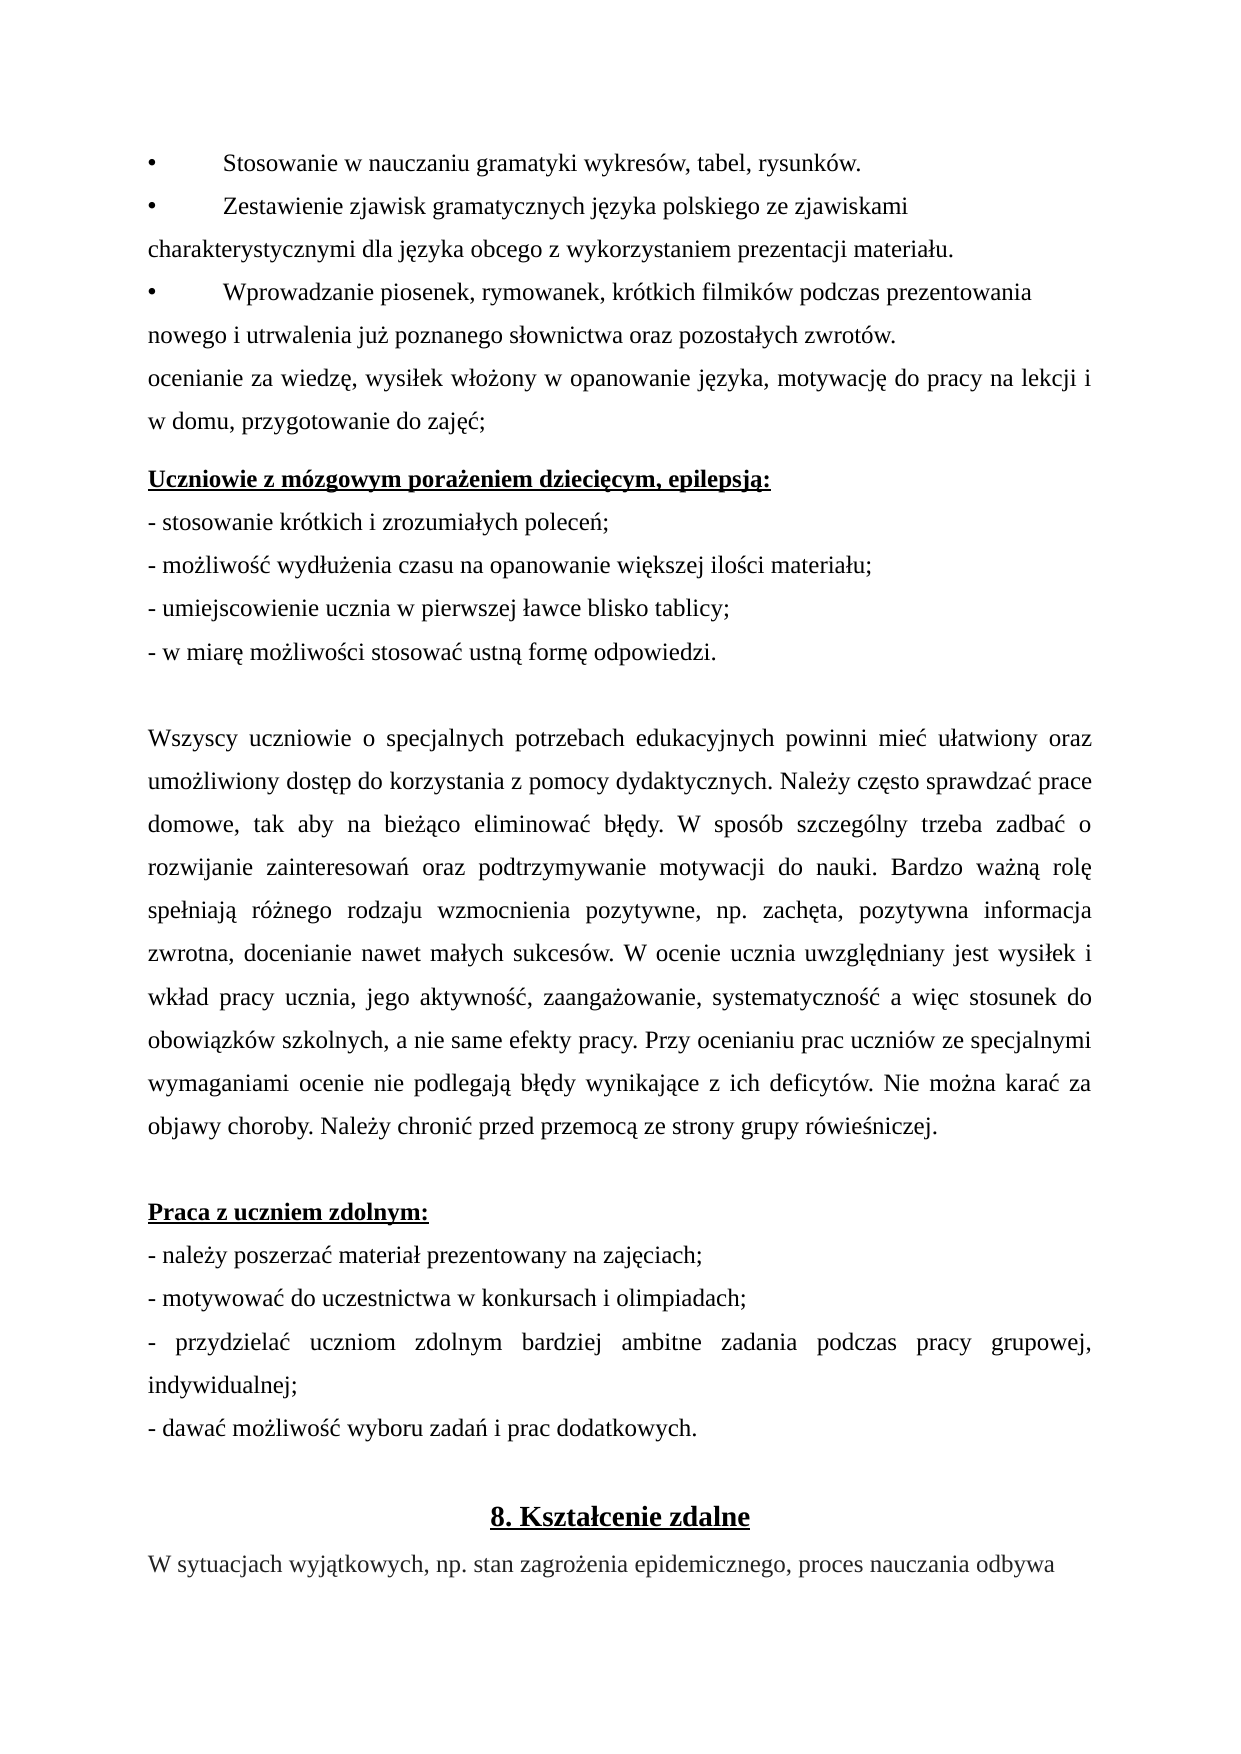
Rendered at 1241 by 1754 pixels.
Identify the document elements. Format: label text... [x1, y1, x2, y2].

text - stosowanie krótkich i zrozumiałych poleceń; [148, 507, 1093, 536]
list Wprowadzanie piosenek, rymowanek, krótkich filmików podczas prezentowania nowego i utrwalenia już poznanego słownictwa oraz pozostałych zwrotów. [148, 277, 1093, 349]
text - umiejscowienie ucznia w pierwszej ławce blisko tablicy; [148, 593, 1093, 622]
list Stosowanie w nauczaniu gramatyki wykresów, tabel, rysunków. [148, 148, 1093, 176]
text ocenianie za wiedzę, wysiłek włożony w opanowanie języka, motywację do pracy na lekcji i w domu, przygotowanie do zajęć; [148, 363, 1093, 435]
list Zestawienie zjawisk gramatycznych języka polskiego ze zjawiskami charakterystycznymi dla języka obcego z wykorzystaniem prezentacji materiału. [148, 191, 1093, 263]
text 8. Kształcenie zdalne [148, 1499, 1093, 1533]
text Praca z uczniem zdolnym: [148, 1197, 1093, 1226]
text - motywować do uczestnictwa w konkursach i olimpiadach; [148, 1283, 1093, 1312]
text - dawać możliwość wyboru zadań i prac dodatkowych. [148, 1413, 1093, 1442]
text - przydzielać uczniom zdolnym bardziej ambitne zadania podczas pracy grupowej, indywidualnej; [148, 1327, 1093, 1398]
text Uczniowie z mózgowym porażeniem dziecięcym, epilepsją: [148, 464, 1093, 493]
text W sytuacjach wyjątkowych, np. stan zagrożenia epidemicznego, proces nauczania odbywa [148, 1549, 1093, 1578]
text - możliwość wydłużenia czasu na opanowanie większej ilości materiału; [148, 550, 1093, 579]
text Wszyscy uczniowie o specjalnych potrzebach edukacyjnych powinni mieć ułatwiony oraz umożliwiony dostęp do korzystania z pomocy dydaktycznych. Należy często sprawdzać prace domowe, tak aby na bieżąco eliminować błędy. W sposób szczególny trzeba zadbać o rozwijanie zainteresowań oraz podtrzymywanie motywacji do nauki. Bardzo ważną rolę spełniają różnego rodzaju wzmocnienia pozytywne, np. zachęta, pozytywna informacja zwrotna, docenianie nawet małych sukcesów. W ocenie ucznia uwzględniany jest wysiłek i wkład pracy ucznia, jego aktywność, zaangażowanie, systematyczność a więc stosunek do obowiązków szkolnych, a nie same efekty pracy. Przy ocenianiu prac uczniów ze specjalnymi wymaganiami ocenie nie podlegają błędy wynikające z ich deficytów. Nie można karać za objawy choroby. Należy chronić przed przemocą ze strony grupy rówieśniczej. [148, 723, 1093, 1140]
text - w miarę możliwości stosować ustną formę odpowiedzi. [148, 637, 1093, 665]
text - należy poszerzać materiał prezentowany na zajęciach; [148, 1240, 1093, 1269]
